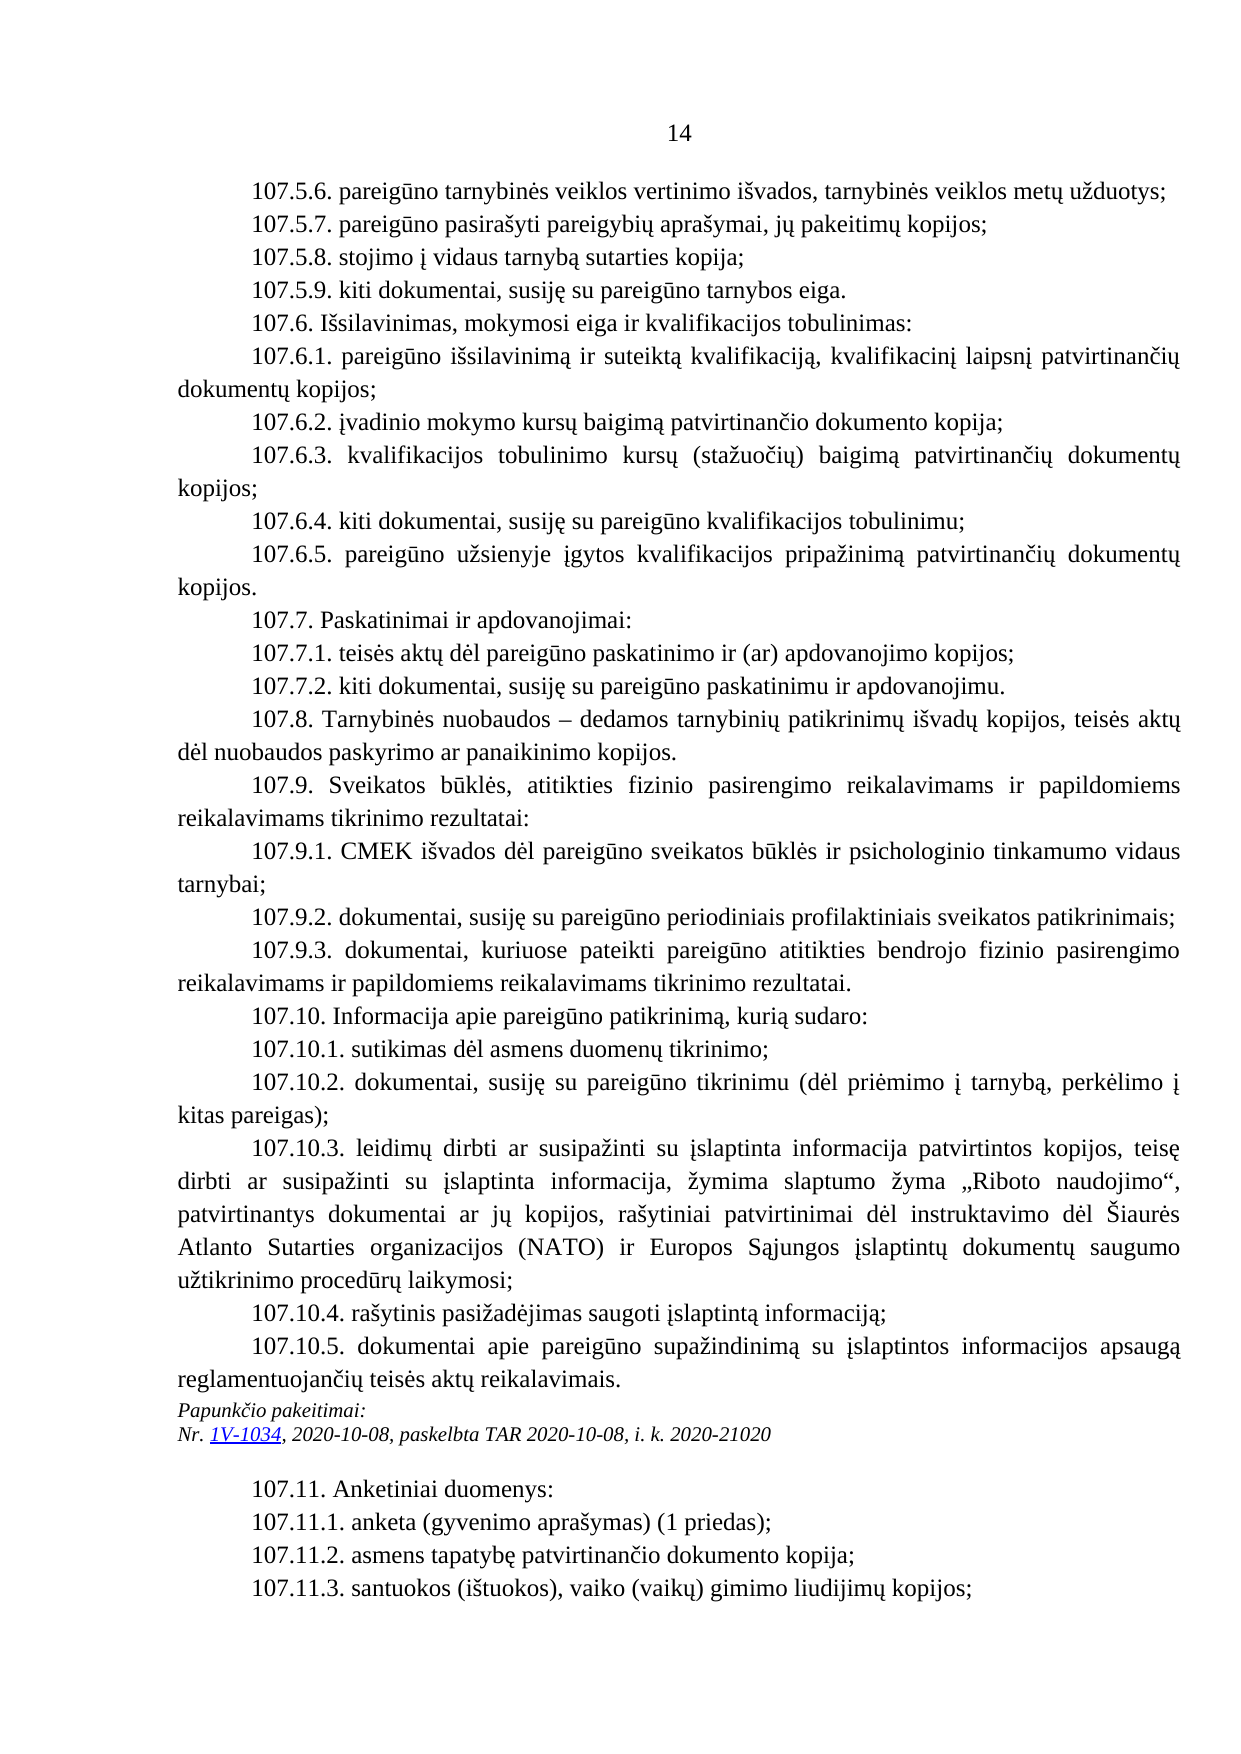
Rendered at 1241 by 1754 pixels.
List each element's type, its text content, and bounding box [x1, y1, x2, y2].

text 107.6. Išsilavinimas, mokymosi eiga ir kvalifikacijos tobulinimas: [177, 308, 1181, 337]
text 107.5.7. pareigūno pasirašyti pareigybių aprašymai, jų pakeitimų kopijos; [177, 209, 1181, 237]
text 107.9.3. dokumentai, kuriuose pateikti pareigūno atitikties bendrojo fizinio pasirengimo reikalavimams ir papildomiems reikalavimams tikrinimo rezultatai. [177, 935, 1181, 997]
text 107.7.1. teisės aktų dėl pareigūno paskatinimo ir (ar) apdovanojimo kopijos; [177, 638, 1181, 667]
text Papunkčio pakeitimai: [177, 1397, 1181, 1422]
text 107.7. Paskatinimai ir apdovanojimai: [177, 605, 1181, 634]
text 107.6.5. pareigūno užsienyje įgytos kvalifikacijos pripažinimą patvirtinančių dokumentų kopijos. [177, 539, 1181, 601]
text 107.10.5. dokumentai apie pareigūno supažindinimą su įslaptintos informacijos apsaugą reglamentuojančių teisės aktų reikalavimais. [177, 1331, 1181, 1393]
text 107.10.4. rašytinis pasižadėjimas saugoti įslaptintą informaciją; [177, 1298, 1181, 1327]
text 107.11.1. anketa (gyvenimo aprašymas) (1 priedas); [177, 1507, 1181, 1536]
text Nr. 1V-1034, 2020-10-08, paskelbta TAR 2020-10-08, i. k. 2020-21020 [177, 1422, 1181, 1446]
text 107.10.3. leidimų dirbti ar susipažinti su įslaptinta informacija patvirtintos kopijos, teisę dirbti ar susipažinti su įslaptinta informacija, žymima slaptumo žyma „Riboto naudojimo“, patvirtinantys dokumentai ar jų kopijos, rašytiniai patvirtinimai dėl instruktavimo dėl Šiaurės Atlanto Sutarties organizacijos (NATO) ir Europos Sąjungos įslaptintų dokumentų saugumo užtikrinimo procedūrų laikymosi; [177, 1133, 1181, 1294]
text 107.10. Informacija apie pareigūno patikrinimą, kurią sudaro: [177, 1001, 1181, 1030]
text 107.6.3. kvalifikacijos tobulinimo kursų (stažuočių) baigimą patvirtinančių dokumentų kopijos; [177, 440, 1181, 502]
text 107.6.4. kiti dokumentai, susiję su pareigūno kvalifikacijos tobulinimu; [177, 506, 1181, 535]
text 107.7.2. kiti dokumentai, susiję su pareigūno paskatinimu ir apdovanojimu. [177, 671, 1181, 700]
text 107.10.2. dokumentai, susiję su pareigūno tikrinimu (dėl priėmimo į tarnybą, perkėlimo į kitas pareigas); [177, 1067, 1181, 1129]
text 107.5.9. kiti dokumentai, susiję su pareigūno tarnybos eiga. [177, 275, 1181, 303]
text 107.9.2. dokumentai, susiję su pareigūno periodiniais profilaktiniais sveikatos patikrinimais; [177, 902, 1181, 931]
text 107.6.1. pareigūno išsilavinimą ir suteiktą kvalifikaciją, kvalifikacinį laipsnį patvirtinančių dokumentų kopijos; [177, 341, 1181, 403]
text 107.5.6. pareigūno tarnybinės veiklos vertinimo išvados, tarnybinės veiklos metų užduotys; [177, 176, 1181, 204]
text 107.9. Sveikatos būklės, atitikties fizinio pasirengimo reikalavimams ir papildomiems reikalavimams tikrinimo rezultatai: [177, 770, 1181, 832]
text 107.9.1. CMEK išvados dėl pareigūno sveikatos būklės ir psichologinio tinkamumo vidaus tarnybai; [177, 836, 1181, 898]
text 107.5.8. stojimo į vidaus tarnybą sutarties kopija; [177, 242, 1181, 271]
text 107.8. Tarnybinės nuobaudos – dedamos tarnybinių patikrinimų išvadų kopijos, teisės aktų dėl nuobaudos paskyrimo ar panaikinimo kopijos. [177, 704, 1181, 766]
text 107.10.1. sutikimas dėl asmens duomenų tikrinimo; [177, 1034, 1181, 1063]
text 107.11.3. santuokos (ištuokos), vaiko (vaikų) gimimo liudijimų kopijos; [177, 1573, 1181, 1602]
text 107.11. Anketiniai duomenys: [177, 1474, 1181, 1503]
text 107.11.2. asmens tapatybę patvirtinančio dokumento kopija; [177, 1540, 1181, 1569]
text 107.6.2. įvadinio mokymo kursų baigimą patvirtinančio dokumento kopija; [177, 407, 1181, 436]
